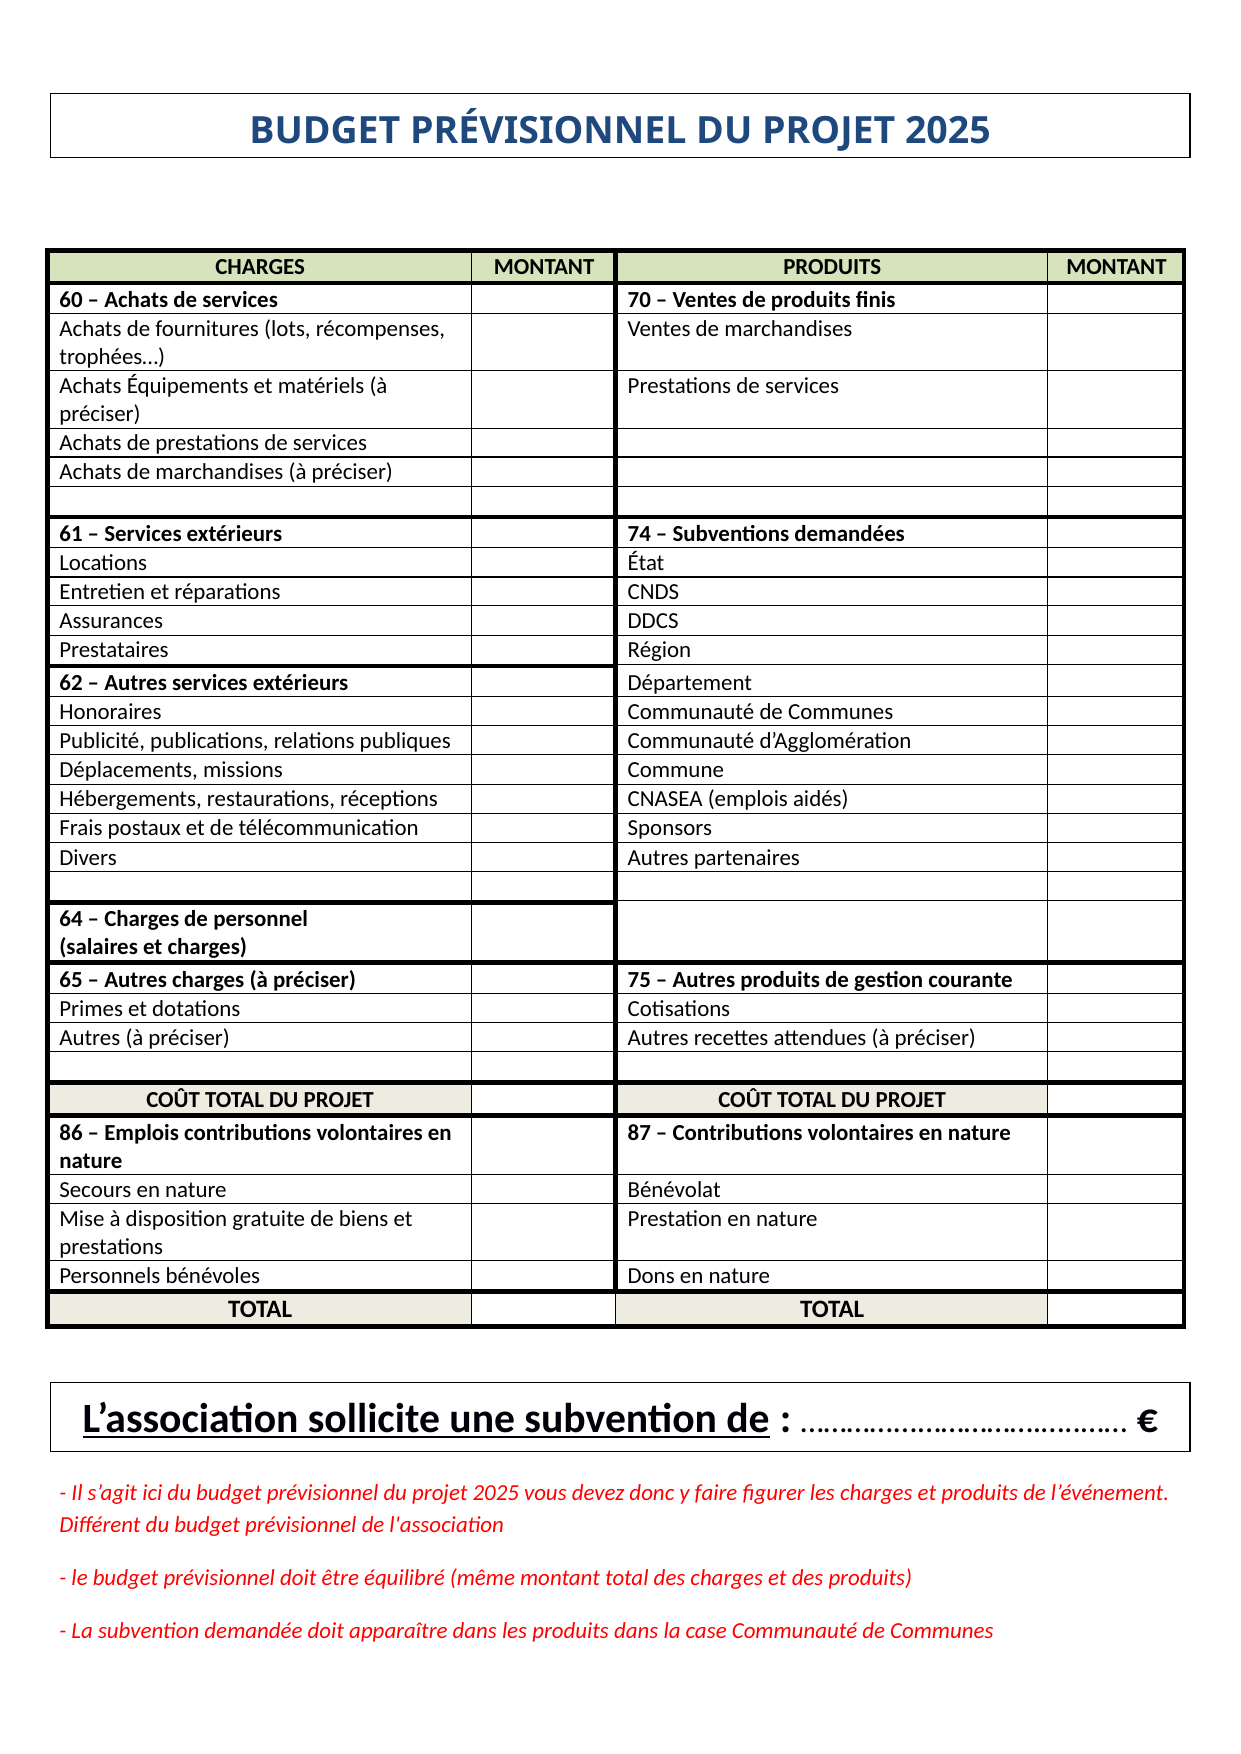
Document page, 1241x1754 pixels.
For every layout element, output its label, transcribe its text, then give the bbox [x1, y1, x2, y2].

table_cell [1048, 785, 1182, 812]
table_cell [50, 1052, 471, 1080]
table_cell [1048, 314, 1182, 370]
table_cell Personnels bénévoles [50, 1261, 471, 1289]
table_cell [50, 872, 471, 900]
table_cell [472, 905, 613, 960]
table_cell [1048, 665, 1182, 696]
table_cell [1048, 429, 1182, 456]
table_cell TOTAL [50, 1294, 471, 1324]
table_cell [50, 487, 471, 514]
table_cell [1048, 1085, 1182, 1113]
table_header PRODUITS [618, 253, 1047, 281]
table_cell [618, 1052, 1047, 1080]
table_cell COÛT TOTAL DU PROJET [50, 1085, 471, 1113]
table_cell Prestation en nature [618, 1204, 1047, 1260]
table_cell Entretien et réparations [50, 578, 471, 605]
table_cell Communauté d’Agglomération [618, 726, 1047, 754]
table_cell [618, 872, 1047, 900]
table_cell [472, 965, 613, 993]
title L’association sollicite une subvention de : …………...…………….…..…… € [51, 1389, 1189, 1451]
table_cell [472, 1085, 613, 1113]
table_cell COÛT TOTAL DU PROJET [618, 1085, 1047, 1113]
table_cell [472, 755, 613, 783]
title BUDGET PRÉVISIONNEL DU PROJET 2025 [51, 100, 1189, 157]
table_cell [472, 1175, 613, 1203]
table_header MONTANT [472, 253, 613, 281]
table_cell [1048, 965, 1182, 993]
table_cell État [618, 548, 1047, 576]
table_cell TOTAL [616, 1294, 1047, 1324]
table_cell CNDS [618, 578, 1047, 605]
table_cell [472, 1052, 613, 1080]
table_cell Locations [50, 548, 471, 576]
table_cell [1048, 458, 1182, 486]
table_cell [1048, 1118, 1182, 1174]
table_cell Région [618, 636, 1047, 663]
table_cell [472, 726, 613, 754]
table_cell [1048, 814, 1182, 842]
table_cell [472, 636, 613, 663]
table_cell [1048, 1261, 1182, 1289]
table_header CHARGES [50, 253, 471, 281]
table_cell [472, 606, 613, 634]
table_cell 70 – Ventes de produits finis [618, 285, 1047, 313]
table_cell [1048, 371, 1182, 427]
table_header MONTANT [1048, 253, 1182, 281]
text - La subvention demandée doit apparaître dans les produits dans la case Communauté de Communes [59, 1616, 1181, 1644]
table_cell [1048, 519, 1182, 547]
table_cell Communauté de Communes [618, 697, 1047, 725]
text - Il s’agit ici du budget prévisionnel du projet 2025 vous devez donc y faire figurer les charges et produits de l’événement. Différent du budget prévisionnel de l'association [59, 1478, 1181, 1538]
table_cell [618, 458, 1047, 486]
table_cell Frais postaux et de télécommunication [50, 814, 471, 842]
table_cell [472, 548, 613, 576]
table_cell Honoraires [50, 697, 471, 725]
table_cell [1048, 872, 1182, 900]
table_cell [618, 901, 1047, 960]
table_cell [472, 872, 613, 900]
table_cell Divers [50, 843, 471, 871]
table_cell [472, 1294, 615, 1324]
table_cell 74 – Subventions demandées [618, 519, 1047, 547]
table_cell [472, 697, 613, 725]
table_cell [1048, 697, 1182, 725]
table_cell Autres partenaires [618, 843, 1047, 871]
table_cell Cotisations [618, 994, 1047, 1022]
table_cell [1048, 755, 1182, 783]
table_cell [1048, 636, 1182, 663]
table_cell [472, 843, 613, 871]
table_cell Déplacements, missions [50, 755, 471, 783]
table_cell [472, 519, 613, 547]
table_cell [1048, 487, 1182, 514]
table_cell Publicité, publications, relations publiques [50, 726, 471, 754]
table_cell [472, 1023, 613, 1051]
table_cell [1048, 1294, 1182, 1324]
table_cell Commune [618, 755, 1047, 783]
table_cell Mise à disposition gratuite de biens et prestations [50, 1204, 471, 1260]
table_cell Autres (à préciser) [50, 1023, 471, 1051]
table_cell [1048, 548, 1182, 576]
table_cell [472, 285, 613, 313]
table_cell [472, 429, 613, 456]
table_cell [618, 429, 1047, 456]
table_cell Ventes de marchandises [618, 314, 1047, 370]
table_cell 86 – Emplois contributions volontaires en nature [50, 1118, 471, 1174]
table_cell DDCS [618, 606, 1047, 634]
table_cell [472, 1261, 613, 1289]
table_cell Prestations de services [618, 371, 1047, 427]
table_cell [1048, 606, 1182, 634]
table_cell [472, 371, 613, 427]
table_cell [472, 668, 613, 696]
table_cell Achats de prestations de services [50, 429, 471, 456]
table_cell 64 – Charges de personnel (salaires et charges) [50, 905, 471, 960]
table_cell [1048, 1052, 1182, 1080]
table_cell [1048, 843, 1182, 871]
table_cell [472, 314, 613, 370]
table_cell Dons en nature [618, 1261, 1047, 1289]
table_cell Bénévolat [618, 1175, 1047, 1203]
table_cell Assurances [50, 606, 471, 634]
table_cell [472, 1204, 613, 1260]
text - le budget prévisionnel doit être équilibré (même montant total des charges et des produits) [59, 1563, 1181, 1591]
table_cell [472, 785, 613, 812]
table_cell Primes et dotations [50, 994, 471, 1022]
table_cell [472, 814, 613, 842]
table_cell [1048, 285, 1182, 313]
table_cell [472, 458, 613, 486]
table_cell [1048, 1175, 1182, 1203]
table_cell [618, 487, 1047, 514]
table_cell [1048, 1023, 1182, 1051]
table_cell [1048, 578, 1182, 605]
table_cell Hébergements, restaurations, réceptions [50, 785, 471, 812]
table_cell [472, 1118, 613, 1174]
table_cell Secours en nature [50, 1175, 471, 1203]
table_cell 61 – Services extérieurs [50, 519, 471, 547]
table_cell Prestataires [50, 636, 471, 663]
table_cell Autres recettes attendues (à préciser) [618, 1023, 1047, 1051]
table_cell 65 – Autres charges (à préciser) [50, 965, 471, 993]
table_cell Département [618, 665, 1047, 696]
table_cell Achats de fournitures (lots, récompenses, trophées…) [50, 314, 471, 370]
table_cell [472, 487, 613, 514]
table_cell 60 – Achats de services [50, 285, 471, 313]
table_cell [1048, 901, 1182, 960]
table_cell [1048, 726, 1182, 754]
table_cell [1048, 1204, 1182, 1260]
table_cell 62 – Autres services extérieurs [50, 668, 471, 696]
table_cell [472, 994, 613, 1022]
table_cell Achats de marchandises (à préciser) [50, 458, 471, 486]
table_cell 87 – Contributions volontaires en nature [618, 1118, 1047, 1174]
table_cell [1048, 994, 1182, 1022]
table_cell Achats Équipements et matériels (à préciser) [50, 371, 471, 427]
table_cell 75 – Autres produits de gestion courante [618, 965, 1047, 993]
table_cell CNASEA (emplois aidés) [618, 785, 1047, 812]
table_cell [472, 578, 613, 605]
table_cell Sponsors [618, 814, 1047, 842]
